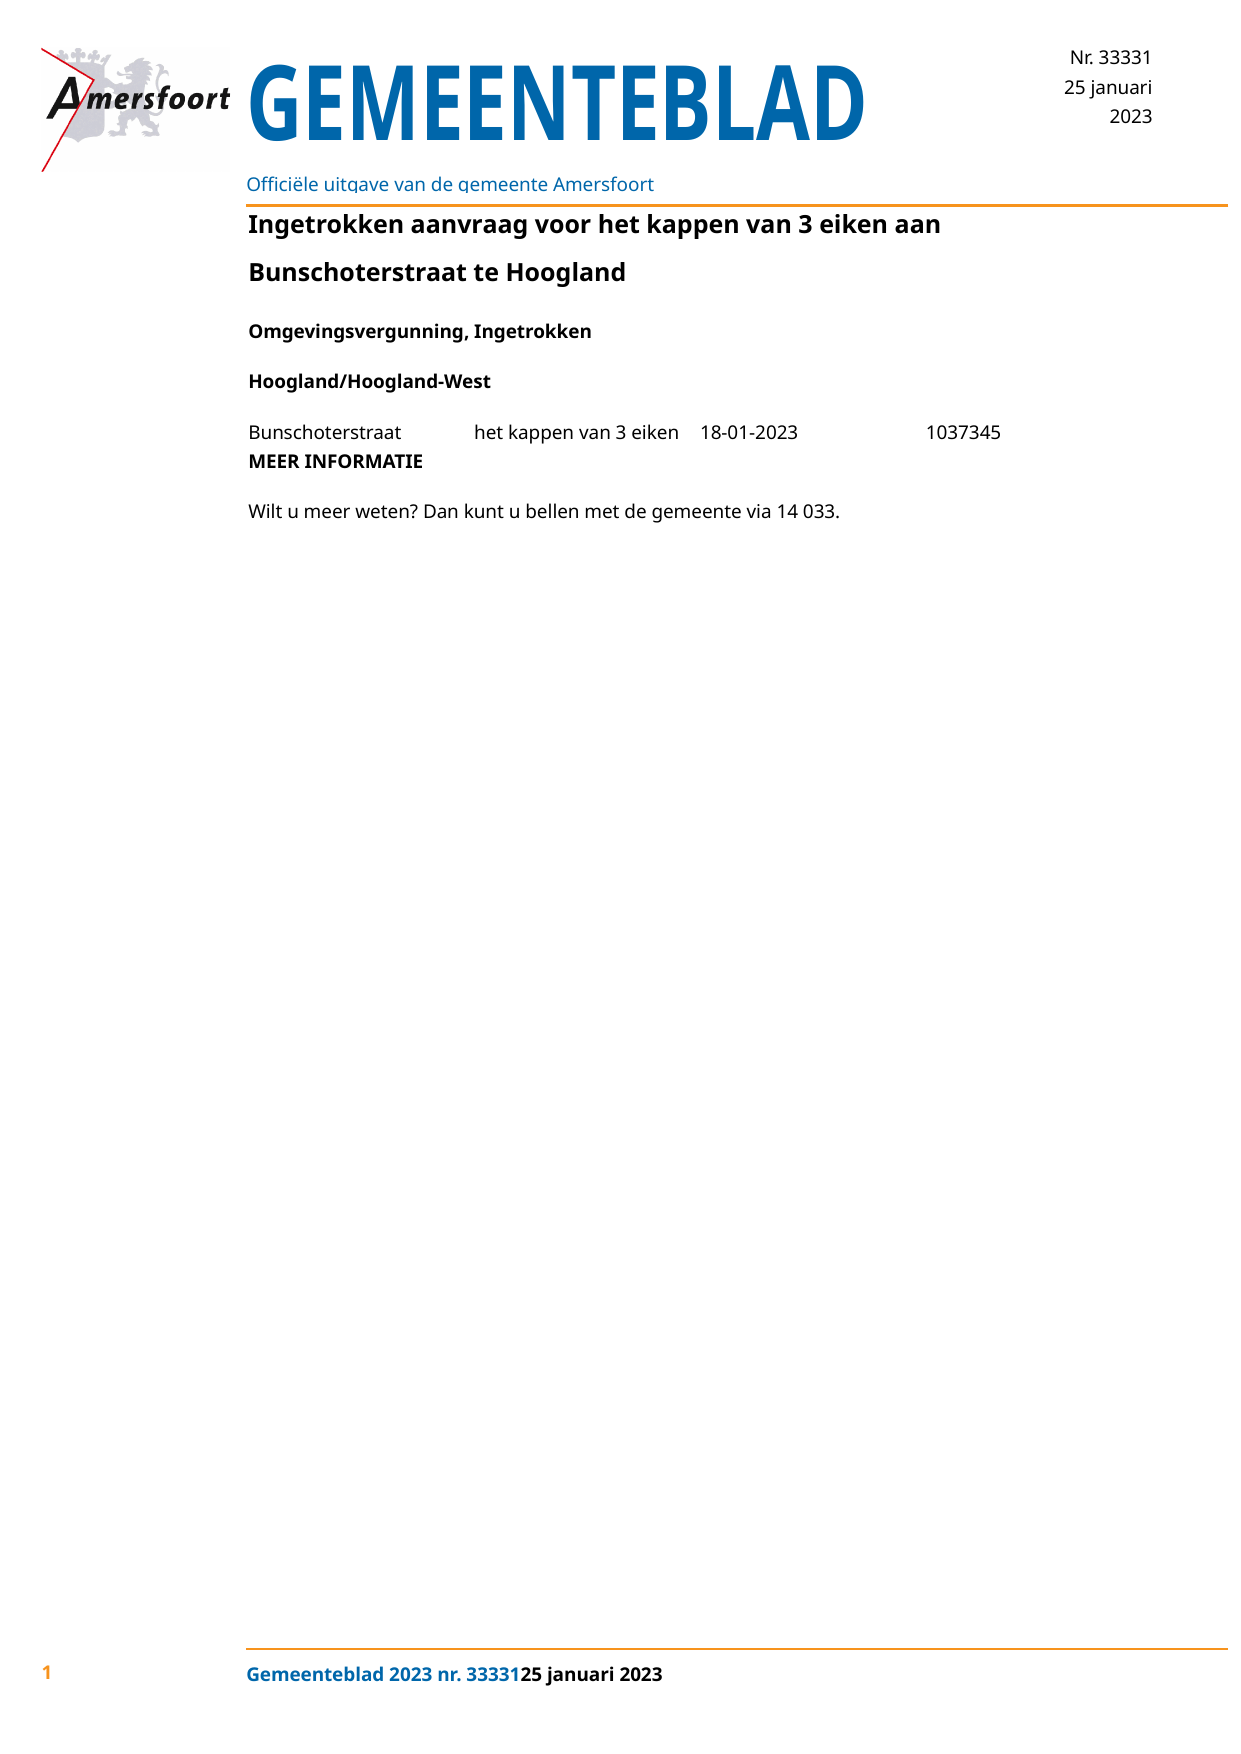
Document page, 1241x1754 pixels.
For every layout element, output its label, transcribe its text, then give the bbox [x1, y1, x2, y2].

table_header het kappen van 3 eiken [474, 419, 700, 444]
text Omgevingsvergunning, Ingetrokken [248, 318, 1152, 344]
table_header Bunschoterstraat [248, 419, 474, 444]
picture [41, 47, 231, 172]
text Wilt u meer weten? Dan kunt u bellen met de gemeente via 14 033. [248, 498, 1152, 524]
text Ingetrokken aanvraag voor het kappen van 3 eiken aan Bunschoterstraat te Hoogland [248, 207, 1152, 288]
table_header 18-01-2023 [700, 419, 926, 444]
text MEER INFORMATIE [248, 448, 1152, 473]
table_header 1037345 [926, 419, 1152, 444]
text Hoogland/Hoogland-West [248, 368, 1152, 394]
